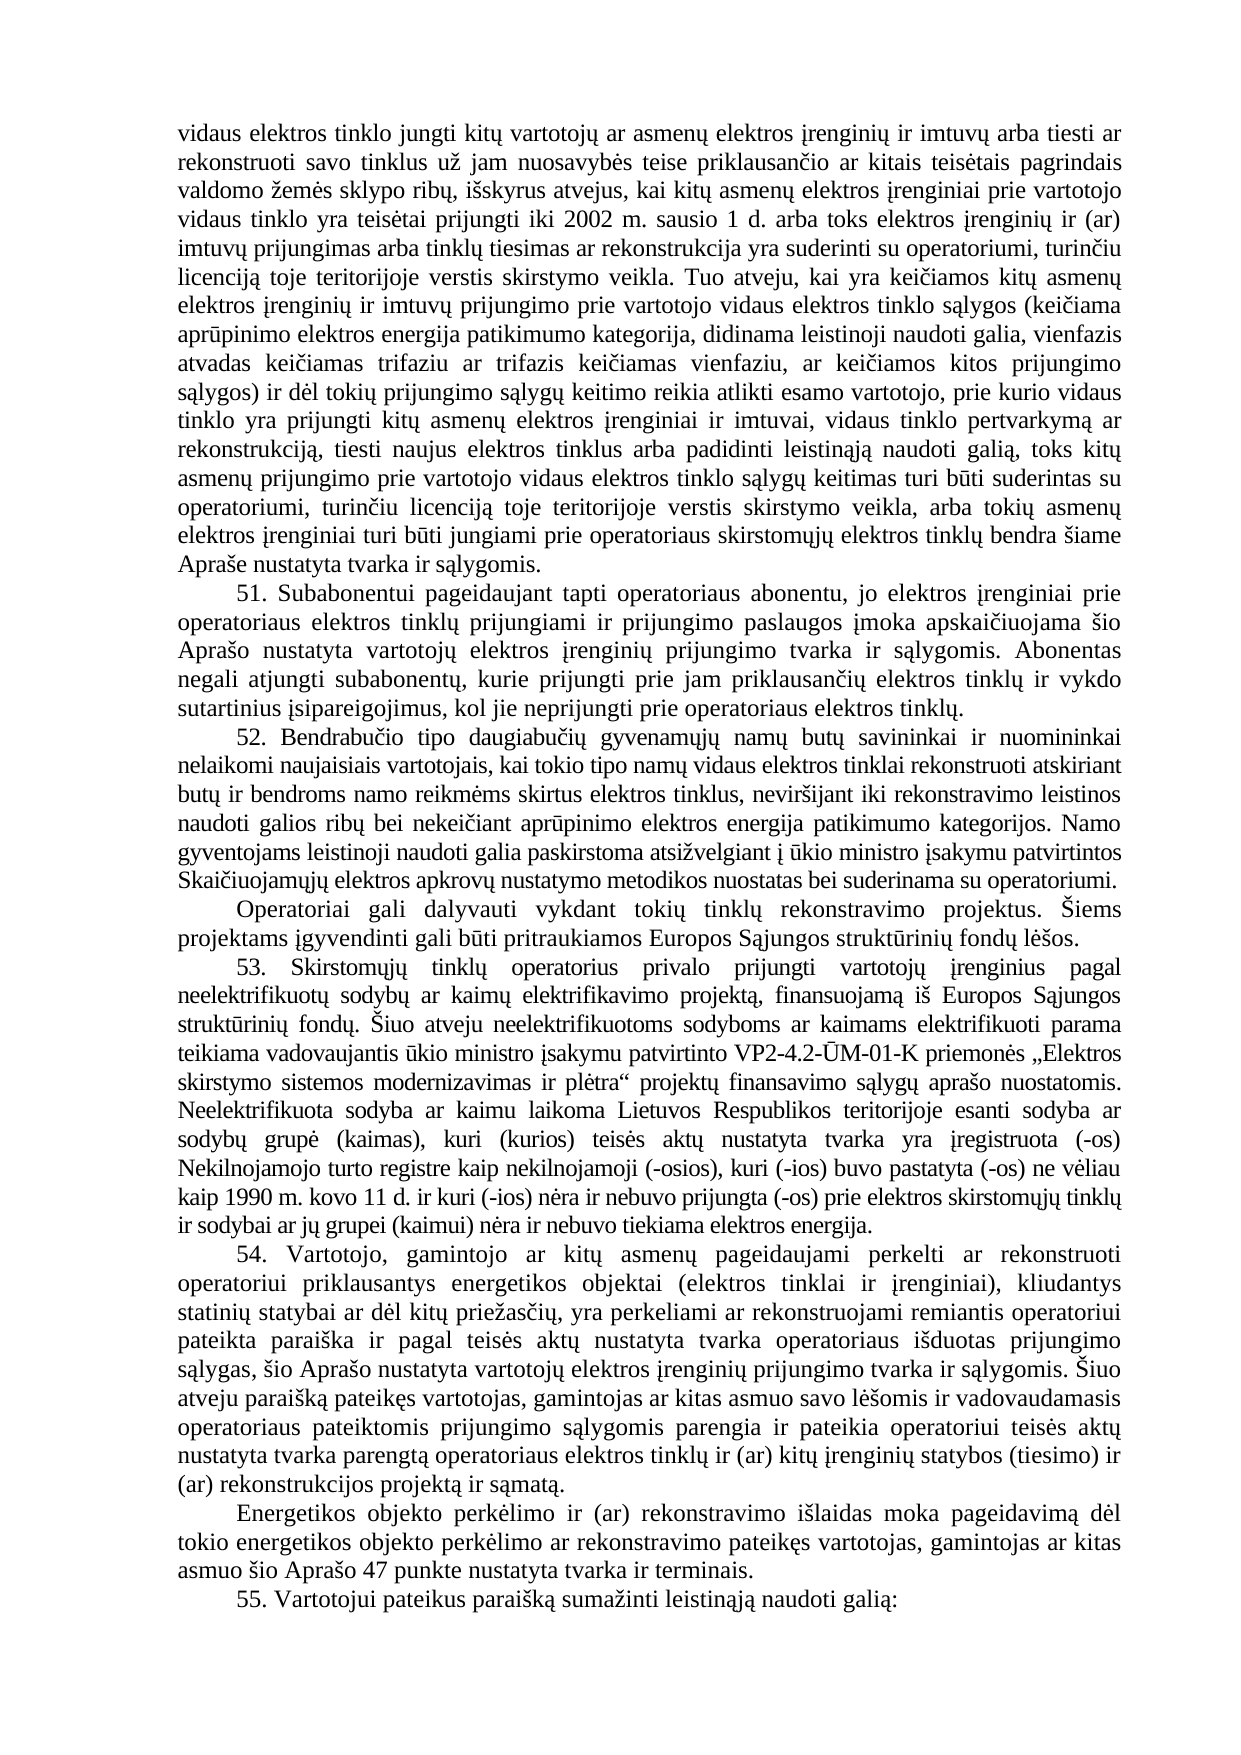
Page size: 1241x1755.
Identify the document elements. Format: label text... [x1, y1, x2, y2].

text 54. Vartotojo, gamintojo ar kitų asmenų pageidaujami perkelti ar rekonstruoti operatoriui priklausantys energetikos objektai (elektros tinklai ir įrenginiai), kliudantys statinių statybai ar dėl kitų priežasčių, yra perkeliami ar rekonstruojami remiantis operatoriui pateikta paraiška ir pagal teisės aktų nustatyta tvarka operatoriaus išduotas prijungimo sąlygas, šio Aprašo nustatyta vartotojų elektros įrenginių prijungimo tvarka ir sąlygomis. Šiuo atveju paraišką pateikęs vartotojas, gamintojas ar kitas asmuo savo lėšomis ir vadovaudamasis operatoriaus pateiktomis prijungimo sąlygomis parengia ir pateikia operatoriui teisės aktų nustatyta tvarka parengtą operatoriaus elektros tinklų ir (ar) kitų įrenginių statybos (tiesimo) ir (ar) rekonstrukcijos projektą ir sąmatą. [177, 1239, 1122, 1498]
text 52. Bendrabučio tipo daugiabučių gyvenamųjų namų butų savininkai ir nuomininkai nelaikomi naujaisiais vartotojais, kai tokio tipo namų vidaus elektros tinklai rekonstruoti atskiriant butų ir bendroms namo reikmėms skirtus elektros tinklus, neviršijant iki rekonstravimo leistinos naudoti galios ribų bei nekeičiant aprūpinimo elektros energija patikimumo kategorijos. Namo gyventojams leistinoji naudoti galia paskirstoma atsižvelgiant į ūkio ministro įsakymu patvirtintos Skaičiuojamųjų elektros apkrovų nustatymo metodikos nuostatas bei suderinama su operatoriumi. [177, 722, 1122, 894]
text 53. Skirstomųjų tinklų operatorius privalo prijungti vartotojų įrenginius pagal neelektrifikuotų sodybų ar kaimų elektrifikavimo projektą, finansuojamą iš Europos Sąjungos struktūrinių fondų. Šiuo atveju neelektrifikuotoms sodyboms ar kaimams elektrifikuoti parama teikiama vadovaujantis ūkio ministro įsakymu patvirtinto VP2-4.2-ŪM-01-K priemonės „Elektros skirstymo sistemos modernizavimas ir plėtra“ projektų finansavimo sąlygų aprašo nuostatomis. Neelektrifikuota sodyba ar kaimu laikoma Lietuvos Respublikos teritorijoje esanti sodyba ar sodybų grupė (kaimas), kuri (kurios) teisės aktų nustatyta tvarka yra įregistruota (-os) Nekilnojamojo turto registre kaip nekilnojamoji (-osios), kuri (-ios) buvo pastatyta (-os) ne vėliau kaip 1990 m. kovo 11 d. ir kuri (-ios) nėra ir nebuvo prijungta (-os) prie elektros skirstomųjų tinklų ir sodybai ar jų grupei (kaimui) nėra ir nebuvo tiekiama elektros energija. [177, 952, 1122, 1239]
text vidaus elektros tinklo jungti kitų vartotojų ar asmenų elektros įrenginių ir imtuvų arba tiesti ar rekonstruoti savo tinklus už jam nuosavybės teise priklausančio ar kitais teisėtais pagrindais valdomo žemės sklypo ribų, išskyrus atvejus, kai kitų asmenų elektros įrenginiai prie vartotojo vidaus tinklo yra teisėtai prijungti iki 2002 m. sausio 1 d. arba toks elektros įrenginių ir (ar) imtuvų prijungimas arba tinklų tiesimas ar rekonstrukcija yra suderinti su operatoriumi, turinčiu licenciją toje teritorijoje verstis skirstymo veikla. Tuo atveju, kai yra keičiamos kitų asmenų elektros įrenginių ir imtuvų prijungimo prie vartotojo vidaus elektros tinklo sąlygos (keičiama aprūpinimo elektros energija patikimumo kategorija, didinama leistinoji naudoti galia, vienfazis atvadas keičiamas trifaziu ar trifazis keičiamas vienfaziu, ar keičiamos kitos prijungimo sąlygos) ir dėl tokių prijungimo sąlygų keitimo reikia atlikti esamo vartotojo, prie kurio vidaus tinklo yra prijungti kitų asmenų elektros įrenginiai ir imtuvai, vidaus tinklo pertvarkymą ar rekonstrukciją, tiesti naujus elektros tinklus arba padidinti leistinąją naudoti galią, toks kitų asmenų prijungimo prie vartotojo vidaus elektros tinklo sąlygų keitimas turi būti suderintas su operatoriumi, turinčiu licenciją toje teritorijoje verstis skirstymo veikla, arba tokių asmenų elektros įrenginiai turi būti jungiami prie operatoriaus skirstomųjų elektros tinklų bendra šiame Apraše nustatyta tvarka ir sąlygomis. [177, 118, 1122, 578]
text Operatoriai gali dalyvauti vykdant tokių tinklų rekonstravimo projektus. Šiems projektams įgyvendinti gali būti pritraukiamos Europos Sąjungos struktūrinių fondų lėšos. [177, 894, 1122, 952]
text 51. Subabonentui pageidaujant tapti operatoriaus abonentu, jo elektros įrenginiai prie operatoriaus elektros tinklų prijungiami ir prijungimo paslaugos įmoka apskaičiuojama šio Aprašo nustatyta vartotojų elektros įrenginių prijungimo tvarka ir sąlygomis. Abonentas negali atjungti subabonentų, kurie prijungti prie jam priklausančių elektros tinklų ir vykdo sutartinius įsipareigojimus, kol jie neprijungti prie operatoriaus elektros tinklų. [177, 578, 1122, 722]
text 55. Vartotojui pateikus paraišką sumažinti leistinąją naudoti galią: [177, 1584, 1122, 1613]
text Energetikos objekto perkėlimo ir (ar) rekonstravimo išlaidas moka pageidavimą dėl tokio energetikos objekto perkėlimo ar rekonstravimo pateikęs vartotojas, gamintojas ar kitas asmuo šio Aprašo 47 punkte nustatyta tvarka ir terminais. [177, 1498, 1122, 1584]
